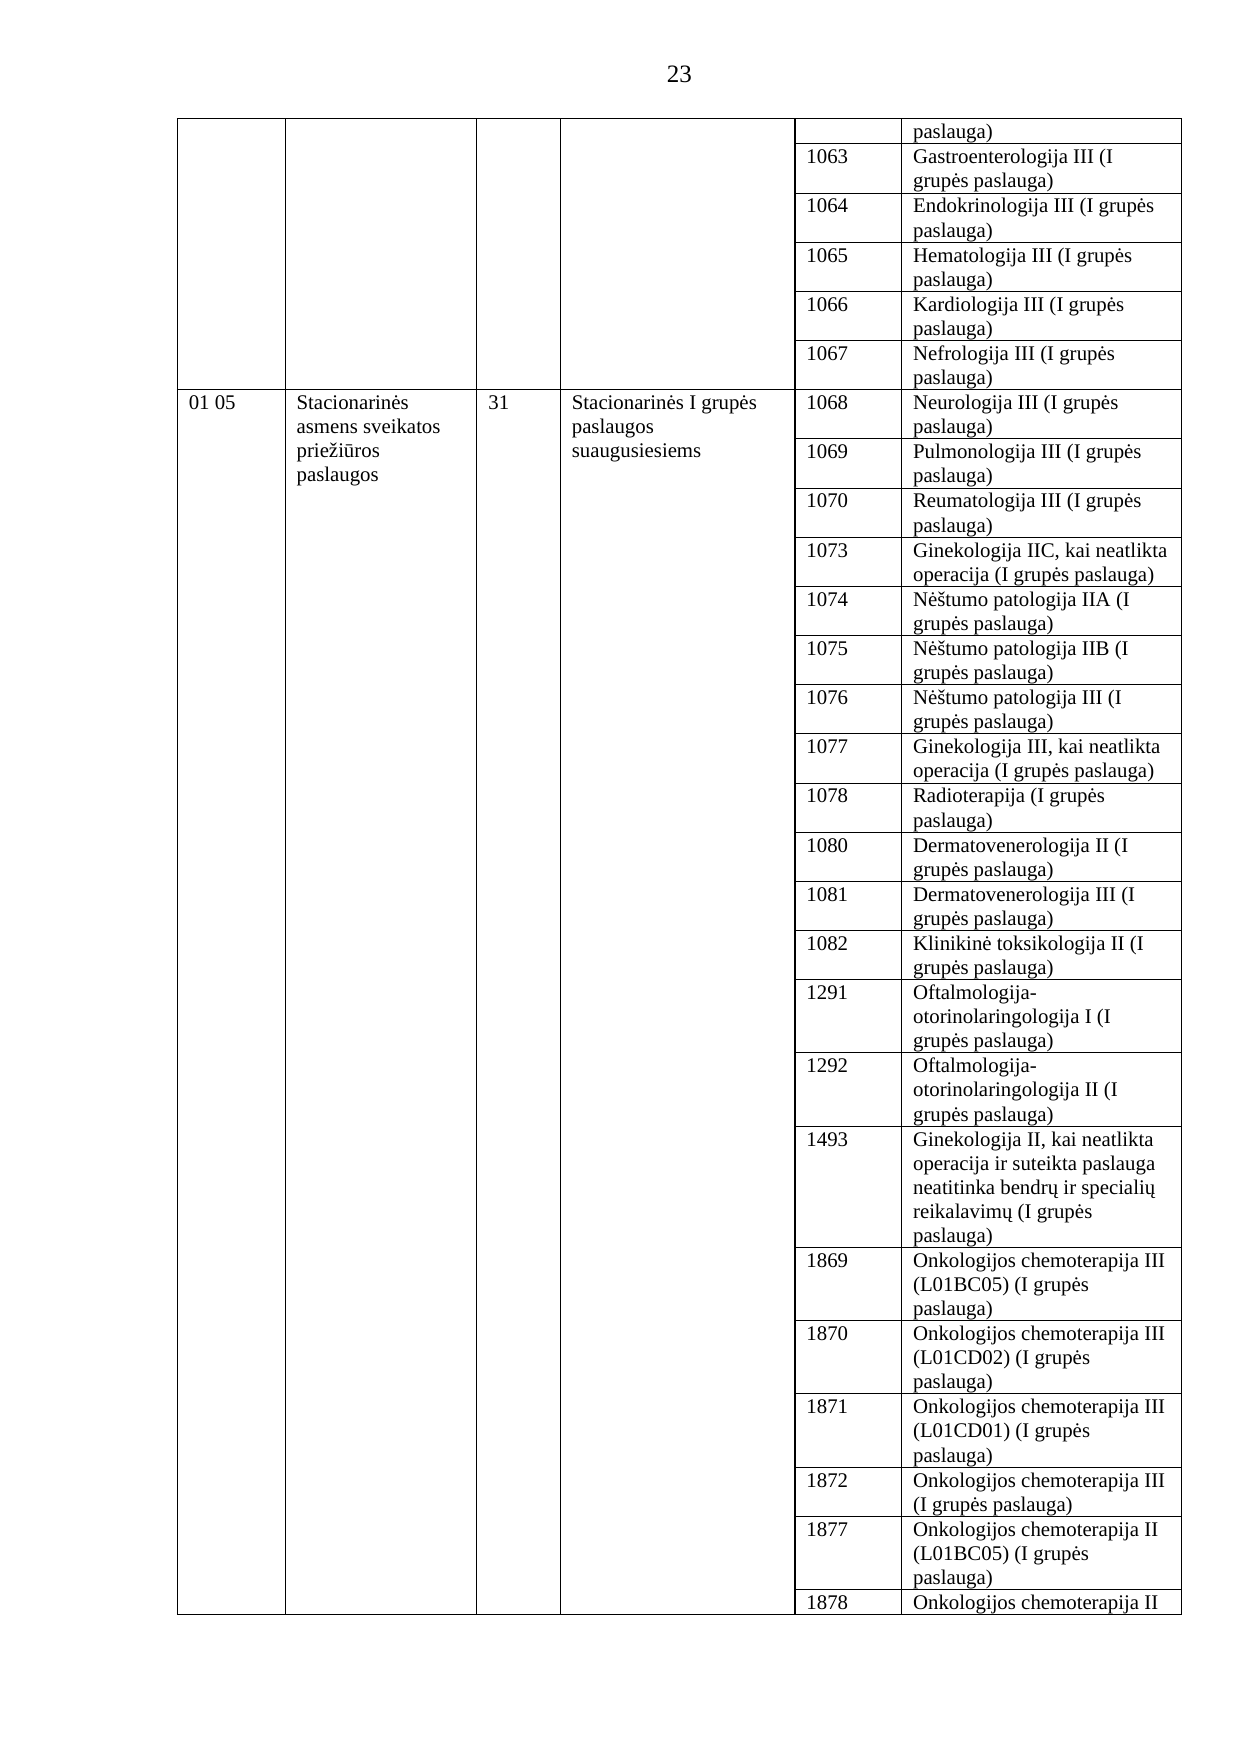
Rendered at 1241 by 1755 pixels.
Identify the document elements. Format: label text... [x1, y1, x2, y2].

table_cell 1077 [796, 734, 901, 782]
table_cell Hematologija III (I grupės paslauga) [902, 243, 1181, 291]
table_cell Nėštumo patologija III (I grupės paslauga) [902, 685, 1181, 733]
table_cell 1878 [796, 1590, 901, 1614]
table_cell [477, 119, 560, 389]
table_cell 1064 [796, 194, 901, 242]
table_cell Nefrologija III (I grupės paslauga) [902, 341, 1181, 389]
table_cell 1063 [796, 144, 901, 192]
table_cell Reumatologija III (I grupės paslauga) [902, 489, 1181, 537]
table_cell Gastroenterologija III (I grupės paslauga) [902, 144, 1181, 192]
table_cell Nėštumo patologija IIB (I grupės paslauga) [902, 636, 1181, 684]
table_cell 1493 [796, 1127, 901, 1247]
table_cell 1080 [796, 833, 901, 881]
table_cell Onkologijos chemoterapija II (L01BC05) (I grupės paslauga) [902, 1517, 1181, 1589]
table_cell 1870 [796, 1321, 901, 1393]
table_cell 01 05 [178, 390, 285, 1614]
table_cell 1292 [796, 1053, 901, 1126]
table_cell 1068 [796, 390, 901, 438]
table_cell 1078 [796, 784, 901, 832]
table_cell 1871 [796, 1394, 901, 1467]
table_cell Klinikinė toksikologija II (I grupės paslauga) [902, 931, 1181, 979]
table_cell 1067 [796, 341, 901, 389]
table_cell Neurologija III (I grupės paslauga) [902, 390, 1181, 438]
table_cell [796, 119, 901, 143]
table_cell 31 [477, 390, 560, 1614]
table_cell 1877 [796, 1517, 901, 1589]
table_cell Pulmonologija III (I grupės paslauga) [902, 439, 1181, 487]
table_cell Radioterapija (I grupės paslauga) [902, 784, 1181, 832]
table_cell 1081 [796, 882, 901, 930]
table_cell Oftalmologija-otorinolaringologija I (I grupės paslauga) [902, 980, 1181, 1052]
table_cell 1082 [796, 931, 901, 979]
table_cell Oftalmologija-otorinolaringologija II (I grupės paslauga) [902, 1053, 1181, 1126]
table_cell 1076 [796, 685, 901, 733]
table_cell 1872 [796, 1468, 901, 1516]
table_cell [178, 119, 285, 389]
table_cell [286, 119, 476, 389]
table_cell 1291 [796, 980, 901, 1052]
table_cell Dermatovenerologija III (I grupės paslauga) [902, 882, 1181, 930]
table_cell Stacionarinės asmens sveikatos priežiūros paslaugos [286, 390, 476, 1614]
table_cell 1065 [796, 243, 901, 291]
table_cell Nėštumo patologija IIA (I grupės paslauga) [902, 587, 1181, 635]
table_cell Stacionarinės I grupės paslaugos suaugusiesiems [561, 390, 794, 1614]
table_cell 1075 [796, 636, 901, 684]
table_cell Dermatovenerologija II (I grupės paslauga) [902, 833, 1181, 881]
table_cell 1074 [796, 587, 901, 635]
table_cell 1869 [796, 1248, 901, 1320]
table_cell Onkologijos chemoterapija III (L01BC05) (I grupės paslauga) [902, 1248, 1181, 1320]
table_cell Onkologijos chemoterapija III (I grupės paslauga) [902, 1468, 1181, 1516]
table_cell Ginekologija II, kai neatlikta operacija ir suteikta paslauga neatitinka bendrų ir specialių reikalavimų (I grupės paslauga) [902, 1127, 1181, 1247]
table_cell Onkologijos chemoterapija II [902, 1590, 1181, 1614]
table_cell [561, 119, 794, 389]
table_cell Endokrinologija III (I grupės paslauga) [902, 194, 1181, 242]
table_cell Ginekologija III, kai neatlikta operacija (I grupės paslauga) [902, 734, 1181, 782]
table_cell 1073 [796, 538, 901, 586]
table_cell Onkologijos chemoterapija III (L01CD01) (I grupės paslauga) [902, 1394, 1181, 1467]
table_cell 1070 [796, 489, 901, 537]
table_cell paslauga) [902, 119, 1181, 143]
table_cell 1069 [796, 439, 901, 487]
table_cell Onkologijos chemoterapija III (L01CD02) (I grupės paslauga) [902, 1321, 1181, 1393]
table_cell Kardiologija III (I grupės paslauga) [902, 292, 1181, 340]
table_cell 1066 [796, 292, 901, 340]
table_cell Ginekologija IIC, kai neatlikta operacija (I grupės paslauga) [902, 538, 1181, 586]
